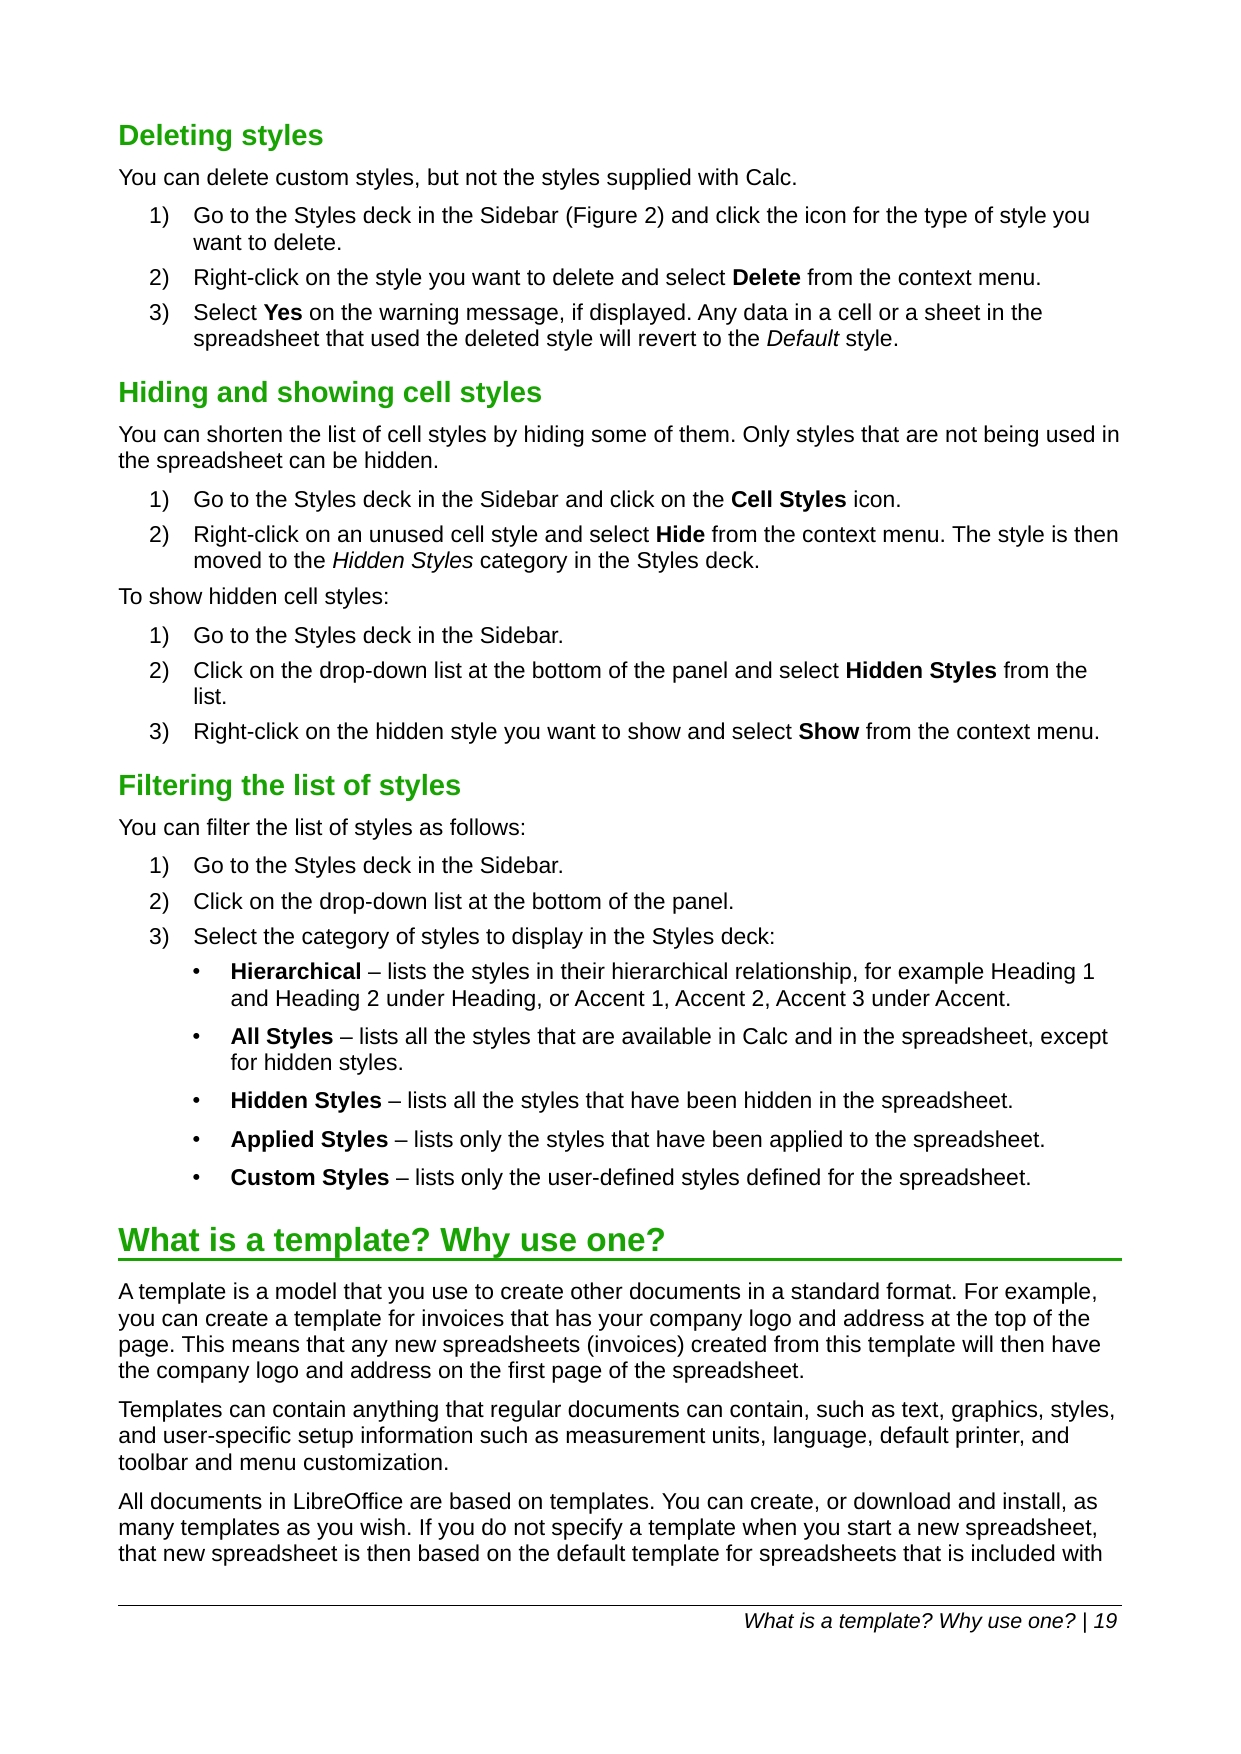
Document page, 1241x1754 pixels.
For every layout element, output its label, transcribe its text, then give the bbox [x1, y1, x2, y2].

list Right-click on the hidden style you want to show and select Show from the context menu. [169, 718, 1122, 745]
list Click on the drop-down list at the bottom of the panel. [169, 888, 1122, 914]
list Go to the Styles deck in the Sidebar (Figure 2) and click the icon for the type of style you want to delete. [169, 202, 1122, 255]
text You can shorten the list of cell styles by hiding some of them. Only styles that are not being used in the spreadsheet can be hidden. [118, 421, 1122, 473]
list You can filter the list of styles as follows: [118, 814, 1122, 840]
subtitle What is a template? Why use one? [118, 1220, 1122, 1258]
list Hierarchical – lists the styles in their hierarchical relationship, for example Heading 1 and Heading 2 under Heading, or Accent 1, Accent 2, Accent 3 under Accent. [192, 958, 1122, 1011]
list Go to the Styles deck in the Sidebar and click on the Cell Styles icon. [169, 486, 1122, 512]
list Click on the drop-down list at the bottom of the panel and select Hidden Styles from the list. [169, 657, 1122, 709]
subtitle Deleting styles [118, 118, 1122, 152]
list All Styles – lists all the styles that are available in Calc and in the spreadsheet, except for hidden styles. [192, 1023, 1122, 1076]
list Custom Styles – lists only the user-defined styles defined for the spreadsheet. [192, 1164, 1122, 1191]
list Select Yes on the warning message, if displayed. Any data in a cell or a sheet in the spreadsheet that used the deleted style will revert to the Default style. [169, 299, 1122, 352]
list Select the category of styles to display in the Styles deck: [169, 923, 1122, 949]
list Applied Styles – lists only the styles that have been applied to the spreadsheet. [192, 1126, 1122, 1152]
list Hidden Styles – lists all the styles that have been hidden in the spreadsheet. [192, 1087, 1122, 1114]
subtitle Filtering the list of styles [118, 768, 1122, 802]
list To show hidden cell styles: [118, 583, 1122, 609]
list Right-click on an unused cell style and select Hide from the context menu. The style is then moved to the Hidden Styles category in the Styles deck. [169, 521, 1122, 574]
subtitle Hiding and showing cell styles [118, 375, 1122, 409]
list Right-click on the style you want to delete and select Delete from the context menu. [169, 264, 1122, 290]
text You can delete custom styles, but not the styles supplied with Calc. [118, 163, 1122, 190]
text A template is a model that you use to create other documents in a standard format. For example, you can create a template for invoices that has your company logo and address at the top of the page. This means that any new spreadsheets (invoices) created from this template will then have the company logo and address on the first page of the spreadsheet. [118, 1278, 1122, 1384]
list Go to the Styles deck in the Sidebar. [169, 622, 1122, 648]
text Templates can contain anything that regular documents can contain, such as text, graphics, styles, and user-specific setup information such as measurement units, language, default printer, and toolbar and menu customization. [118, 1396, 1122, 1475]
text All documents in LibreOffice are based on templates. You can create, or download and install, as many templates as you wish. If you do not specify a template when you start a new spreadsheet, that new spreadsheet is then based on the default template for spreadsheets that is included with [118, 1488, 1122, 1567]
list Go to the Styles deck in the Sidebar. [169, 852, 1122, 879]
